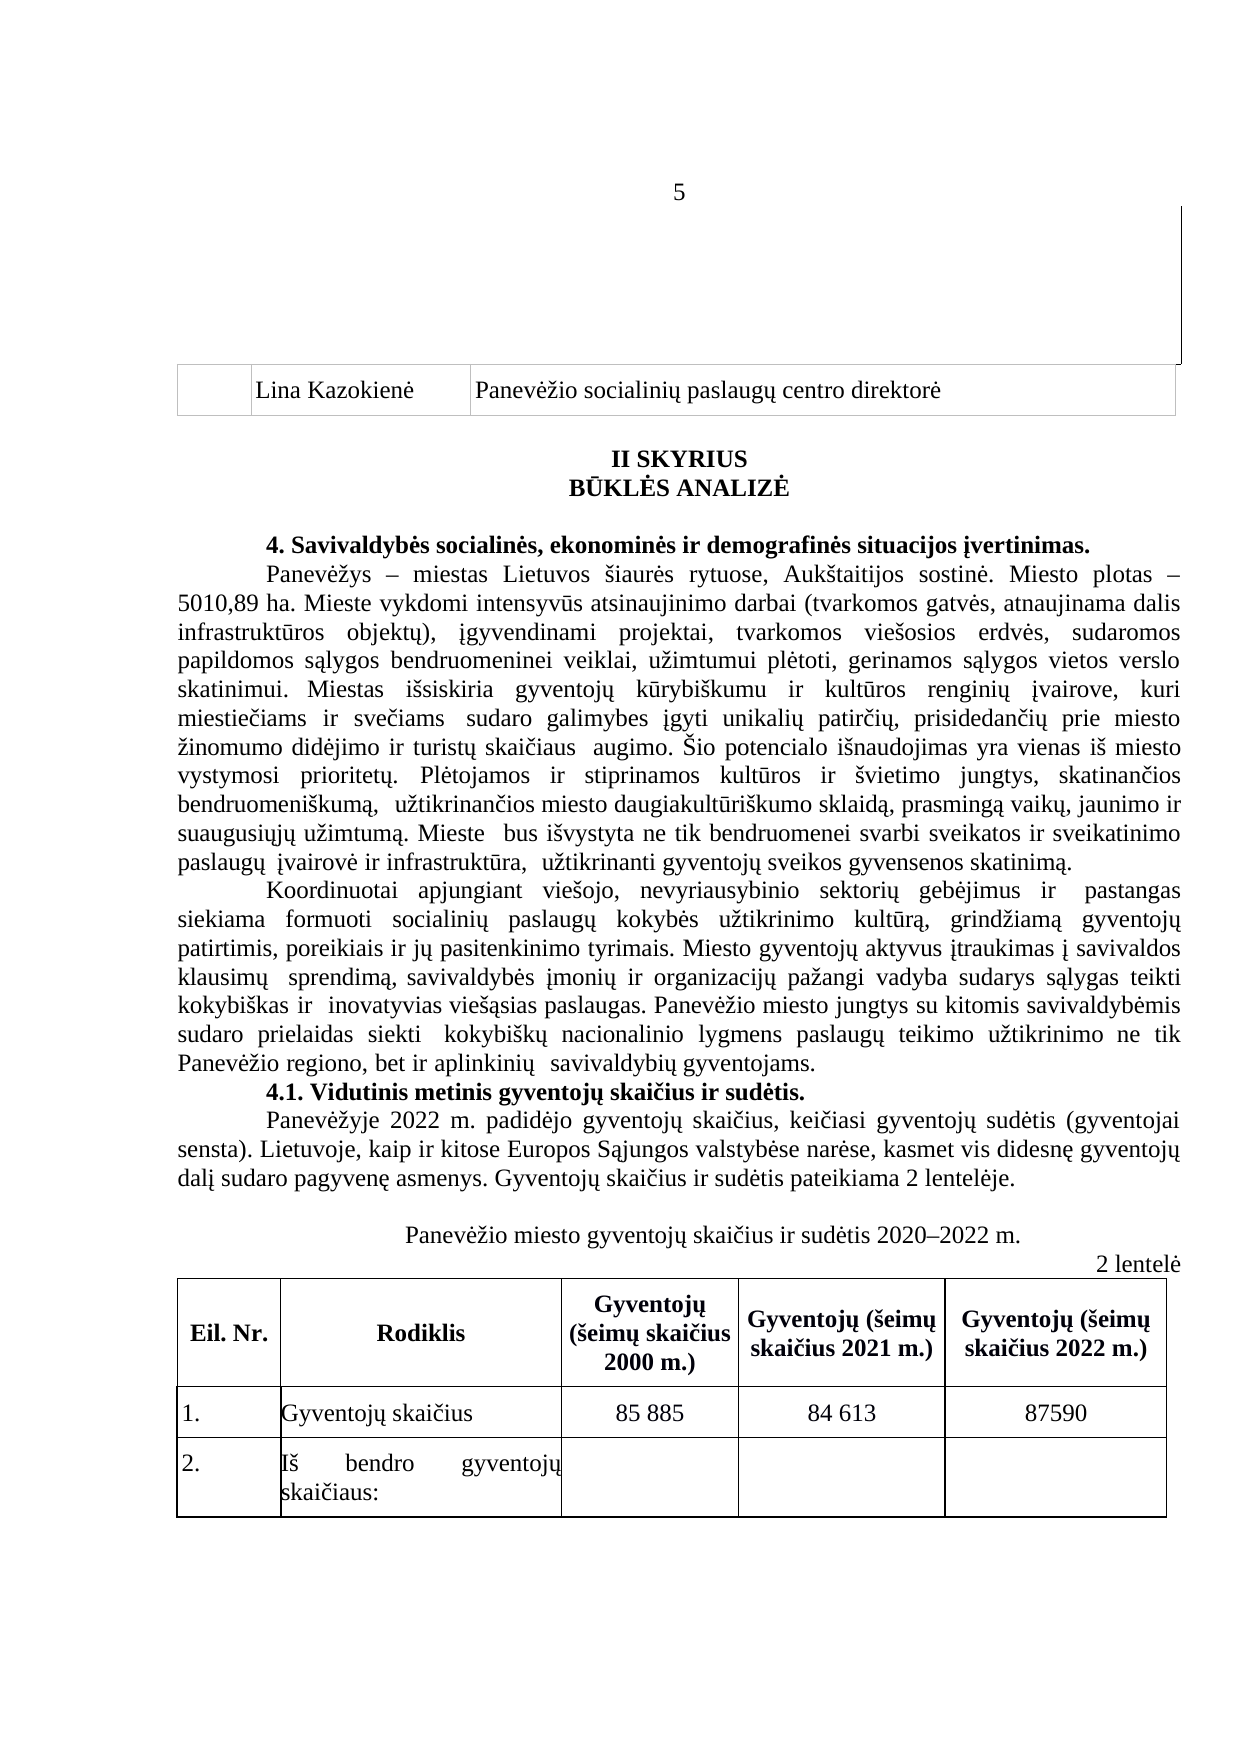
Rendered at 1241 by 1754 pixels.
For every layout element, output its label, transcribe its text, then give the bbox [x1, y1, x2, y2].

table_cell Lina Kazokienė [252, 365, 470, 414]
table_header Gyventojų (šeimų skaičius 2021 m.) [739, 1279, 944, 1304]
table_cell 84 613 [739, 1387, 944, 1437]
text 4. Savivaldybės socialinės, ekonominės ir demografinės situacijos įvertinimas. [177, 531, 1181, 559]
text 4.1. Vidutinis metinis gyventojų skaičius ir sudėtis. [177, 1077, 1181, 1106]
table_cell 85 885 [562, 1387, 738, 1437]
table_header Gyventojų (šeimų skaičius 2000 m.) [562, 1279, 738, 1386]
table_header Rodiklis [281, 1279, 561, 1318]
table_cell Iš bendro gyventojų skaičiaus: [282, 1438, 561, 1516]
table_cell [946, 1438, 1166, 1516]
table_header Rodiklis [281, 1347, 561, 1386]
table_header Gyventojų (šeimų skaičius 2022 m.) [946, 1361, 1166, 1386]
table_header Gyventojų (šeimų skaičius 2021 m.) [739, 1361, 944, 1386]
text 2 lentelė [987, 1249, 1181, 1278]
text Panevėžio miesto gyventojų skaičius ir sudėtis 2020–2022 m. [177, 1221, 1181, 1249]
table_cell 87590 [946, 1387, 1166, 1437]
text Panevėžys – miestas Lietuvos šiaurės rytuose, Aukštaitijos sostinė. Miesto plotas – 5010,89 ha. Mieste vykdomi intensyvūs atsinaujinimo darbai (tvarkomos gatvės, atnaujinama dalis infrastruktūros objektų), įgyvendinami projektai, tvarkomos viešosios erdvės, sudaromos papildomos sąlygos bendruomeninei veiklai, užimtumui plėtoti, gerinamos sąlygos vietos verslo skatinimui. Miestas išsiskiria gyventojų kūrybiškumu ir kultūros renginių įvairove, kuri miestiečiams ir svečiams sudaro galimybes įgyti unikalių patirčių, prisidedančių prie miesto žinomumo didėjimo ir turistų skaičiaus augimo. Šio potencialo išnaudojimas yra vienas iš miesto vystymosi prioritetų. Plėtojamos ir stiprinamos kultūros ir švietimo jungtys, skatinančios bendruomeniškumą, užtikrinančios miesto daugiakultūriškumo sklaidą, prasmingą vaikų, jaunimo ir suaugusiųjų užimtumą. Mieste bus išvystyta ne tik bendruomenei svarbi sveikatos ir sveikatinimo paslaugų įvairovė ir infrastruktūra, užtikrinanti gyventojų sveikos gyvensenos skatinimą. [177, 559, 1181, 876]
table_cell [178, 365, 251, 414]
table_cell 2. [178, 1438, 280, 1516]
text II SKYRIUS [177, 444, 1181, 473]
table_cell 1. [178, 1387, 280, 1437]
table_cell Panevėžio socialinių paslaugų centro direktorė [471, 365, 1175, 414]
text Koordinuotai apjungiant viešojo, nevyriausybinio sektorių gebėjimus ir pastangas siekiama formuoti socialinių paslaugų kokybės užtikrinimo kultūrą, grindžiamą gyventojų patirtimis, poreikiais ir jų pasitenkinimo tyrimais. Miesto gyventojų aktyvus įtraukimas į savivaldos klausimų sprendimą, savivaldybės įmonių ir organizacijų pažangi vadyba sudarys sąlygas teikti kokybiškas ir inovatyvias viešąsias paslaugas. Panevėžio miesto jungtys su kitomis savivaldybėmis sudaro prielaidas siekti kokybiškų nacionalinio lygmens paslaugų teikimo užtikrinimo ne tik Panevėžio regiono, bet ir aplinkinių savivaldybių gyventojams. [177, 876, 1181, 1077]
table_cell [562, 1438, 738, 1516]
text Panevėžyje 2022 m. padidėjo gyventojų skaičius, keičiasi gyventojų sudėtis (gyventojai sensta). Lietuvoje, kaip ir kitose Europos Sąjungos valstybėse narėse, kasmet vis didesnę gyventojų dalį sudaro pagyvenę asmenys. Gyventojų skaičius ir sudėtis pateikiama 2 lentelėje. [177, 1106, 1181, 1192]
text BŪKLĖS ANALIZĖ [177, 473, 1181, 502]
table_cell Gyventojų skaičius [282, 1387, 561, 1437]
table_header Eil. Nr. [178, 1279, 280, 1386]
table_header Gyventojų (šeimų skaičius 2022 m.) [946, 1279, 1166, 1304]
table_cell [739, 1438, 944, 1516]
